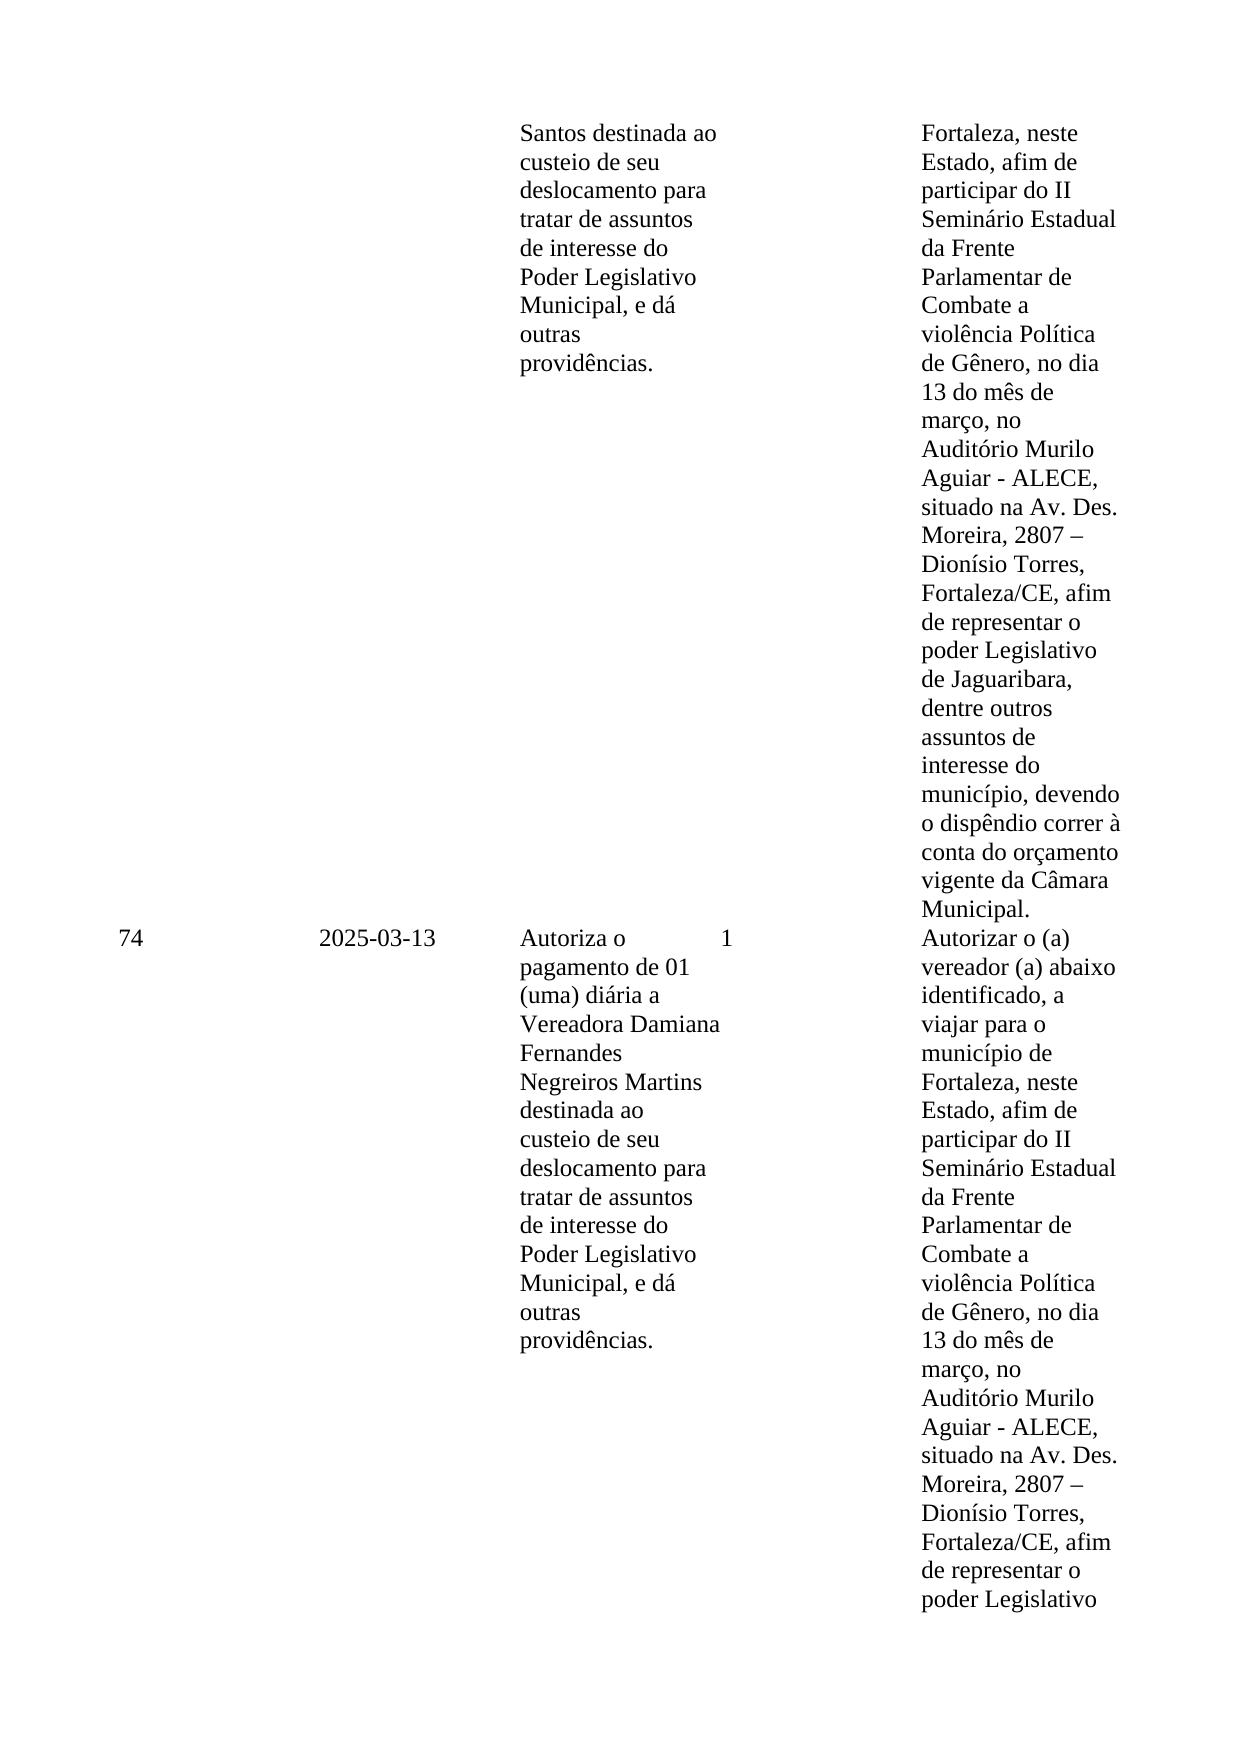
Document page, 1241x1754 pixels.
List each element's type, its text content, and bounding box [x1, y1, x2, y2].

table_cell [319, 118, 519, 923]
table_cell [720, 118, 921, 923]
table_cell Fortaleza, neste Estado, afim de participar do II Seminário Estadual da Frente Parlamentar de Combate a violência Política de Gênero, no dia 13 do mês de março, no Auditório Murilo Aguiar - ALECE, situado na Av. Des. Moreira, 2807 – Dionísio Torres, Fortaleza/CE, afim de representar o poder Legislativo de Jaguaribara, dentre outros assuntos de interesse do município, devendo o dispêndio correr à conta do orçamento vigente da Câmara Municipal. [921, 118, 1122, 923]
table_cell Autorizar o (a) vereador (a) abaixo identificado, a viajar para o município de Fortaleza, neste Estado, afim de participar do II Seminário Estadual da Frente Parlamentar de Combate a violência Política de Gênero, no dia 13 do mês de março, no Auditório Murilo Aguiar - ALECE, situado na Av. Des. Moreira, 2807 – Dionísio Torres, Fortaleza/CE, afim de representar o poder Legislativo [921, 923, 1122, 1613]
table_cell Autoriza o pagamento de 01 (uma) diária a Vereadora Damiana Fernandes Negreiros Martins destinada ao custeio de seu deslocamento para tratar de assuntos de interesse do Poder Legislativo Municipal, e dá outras providências. [520, 923, 720, 1613]
table_cell [118, 118, 319, 923]
table_cell Santos destinada ao custeio de seu deslocamento para tratar de assuntos de interesse do Poder Legislativo Municipal, e dá outras providências. [520, 118, 720, 923]
table_cell 2025-03-13 [319, 923, 519, 1613]
table_cell 1 [720, 923, 921, 1613]
table_cell 74 [118, 923, 319, 1613]
